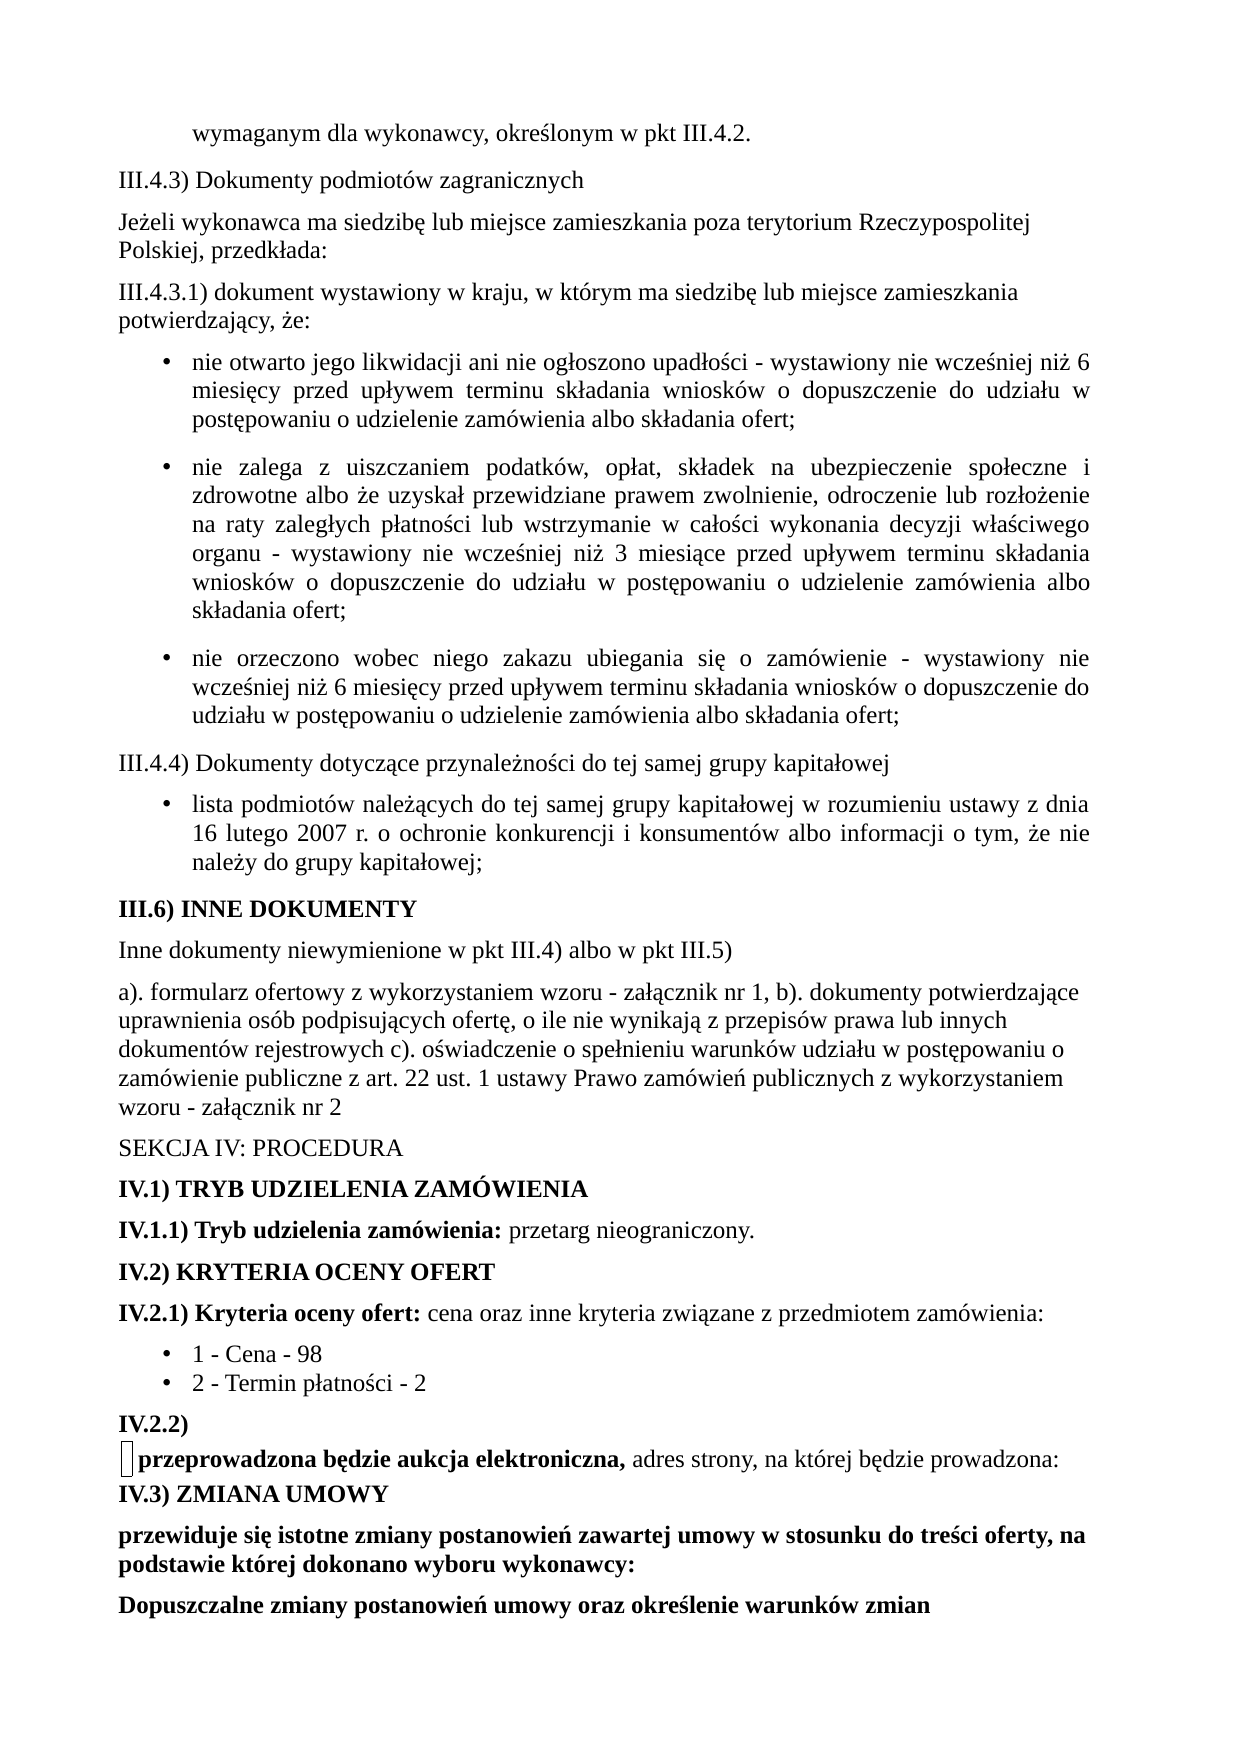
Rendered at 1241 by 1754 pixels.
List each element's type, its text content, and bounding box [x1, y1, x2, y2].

text IV.1.1) Tryb udzielenia zamówienia: przetarg nieograniczony. [118, 1216, 1122, 1244]
text III.4.3) Dokumenty podmiotów zagranicznych [118, 166, 1122, 194]
text III.4.4) Dokumenty dotyczące przynależności do tej samej grupy kapitałowej [118, 748, 1122, 777]
text IV.2.2) [118, 1409, 1122, 1438]
list nie zalega z uiszczaniem podatków, opłat, składek na ubezpieczenie społeczne i zdrowotne albo że uzyskał przewidziane prawem zwolnienie, odroczenie lub rozłożenie na raty zaległych płatności lub wstrzymanie w całości wykonania decyzji właściwego organu - wystawiony nie wcześniej niż 3 miesiące przed upływem terminu składania wniosków o dopuszczenie do udziału w postępowaniu o udzielenie zamówienia albo składania ofert; [162, 452, 1091, 624]
text IV.3) ZMIANA UMOWY [118, 1479, 1122, 1507]
text przewiduje się istotne zmiany postanowień zawartej umowy w stosunku do treści oferty, na podstawie której dokonano wyboru wykonawcy: [118, 1520, 1122, 1577]
text III.6) INNE DOKUMENTY [118, 894, 1122, 923]
list nie otwarto jego likwidacji ani nie ogłoszono upadłości - wystawiony nie wcześniej niż 6 miesięcy przed upływem terminu składania wniosków o dopuszczenie do udziału w postępowaniu o udzielenie zamówienia albo składania ofert; [162, 347, 1091, 433]
table_header przeprowadzona będzie aukcja elektroniczna, adres strony, na której będzie prowadzona: [135, 1438, 1072, 1479]
text Jeżeli wykonawca ma siedzibę lub miejsce zamieszkania poza terytorium Rzeczypospolitej Polskiej, przedkłada: [118, 207, 1122, 264]
text SEKCJA IV: PROCEDURA [118, 1133, 1122, 1162]
text Dopuszczalne zmiany postanowień umowy oraz określenie warunków zmian [118, 1590, 1122, 1619]
list 1 - Cena - 98 [162, 1339, 1122, 1368]
table_header [118, 1438, 135, 1479]
text III.4.3.1) dokument wystawiony w kraju, w którym ma siedzibę lub miejsce zamieszkania potwierdzający, że: [118, 277, 1122, 334]
text IV.2.1) Kryteria oceny ofert: cena oraz inne kryteria związane z przedmiotem zamówienia: [118, 1298, 1122, 1327]
text IV.1) TRYB UDZIELENIA ZAMÓWIENIA [118, 1174, 1122, 1203]
list wymaganym dla wykonawcy, określonym w pkt III.4.2. [162, 118, 1091, 147]
text Inne dokumenty niewymienione w pkt III.4) albo w pkt III.5) [118, 936, 1122, 964]
list 2 - Termin płatności - 2 [162, 1368, 1122, 1397]
text a). formularz ofertowy z wykorzystaniem wzoru - załącznik nr 1, b). dokumenty potwierdzające uprawnienia osób podpisujących ofertę, o ile nie wynikają z przepisów prawa lub innych dokumentów rejestrowych c). oświadczenie o spełnieniu warunków udziału w postępowaniu o zamówienie publiczne z art. 22 ust. 1 ustawy Prawo zamówień publicznych z wykorzystaniem wzoru - załącznik nr 2 [118, 977, 1122, 1121]
list lista podmiotów należących do tej samej grupy kapitałowej w rozumieniu ustawy z dnia 16 lutego 2007 r. o ochronie konkurencji i konsumentów albo informacji o tym, że nie należy do grupy kapitałowej; [162, 789, 1091, 876]
text IV.2) KRYTERIA OCENY OFERT [118, 1257, 1122, 1286]
list nie orzeczono wobec niego zakazu ubiegania się o zamówienie - wystawiony nie wcześniej niż 6 miesięcy przed upływem terminu składania wniosków o dopuszczenie do udziału w postępowaniu o udzielenie zamówienia albo składania ofert; [162, 643, 1091, 729]
